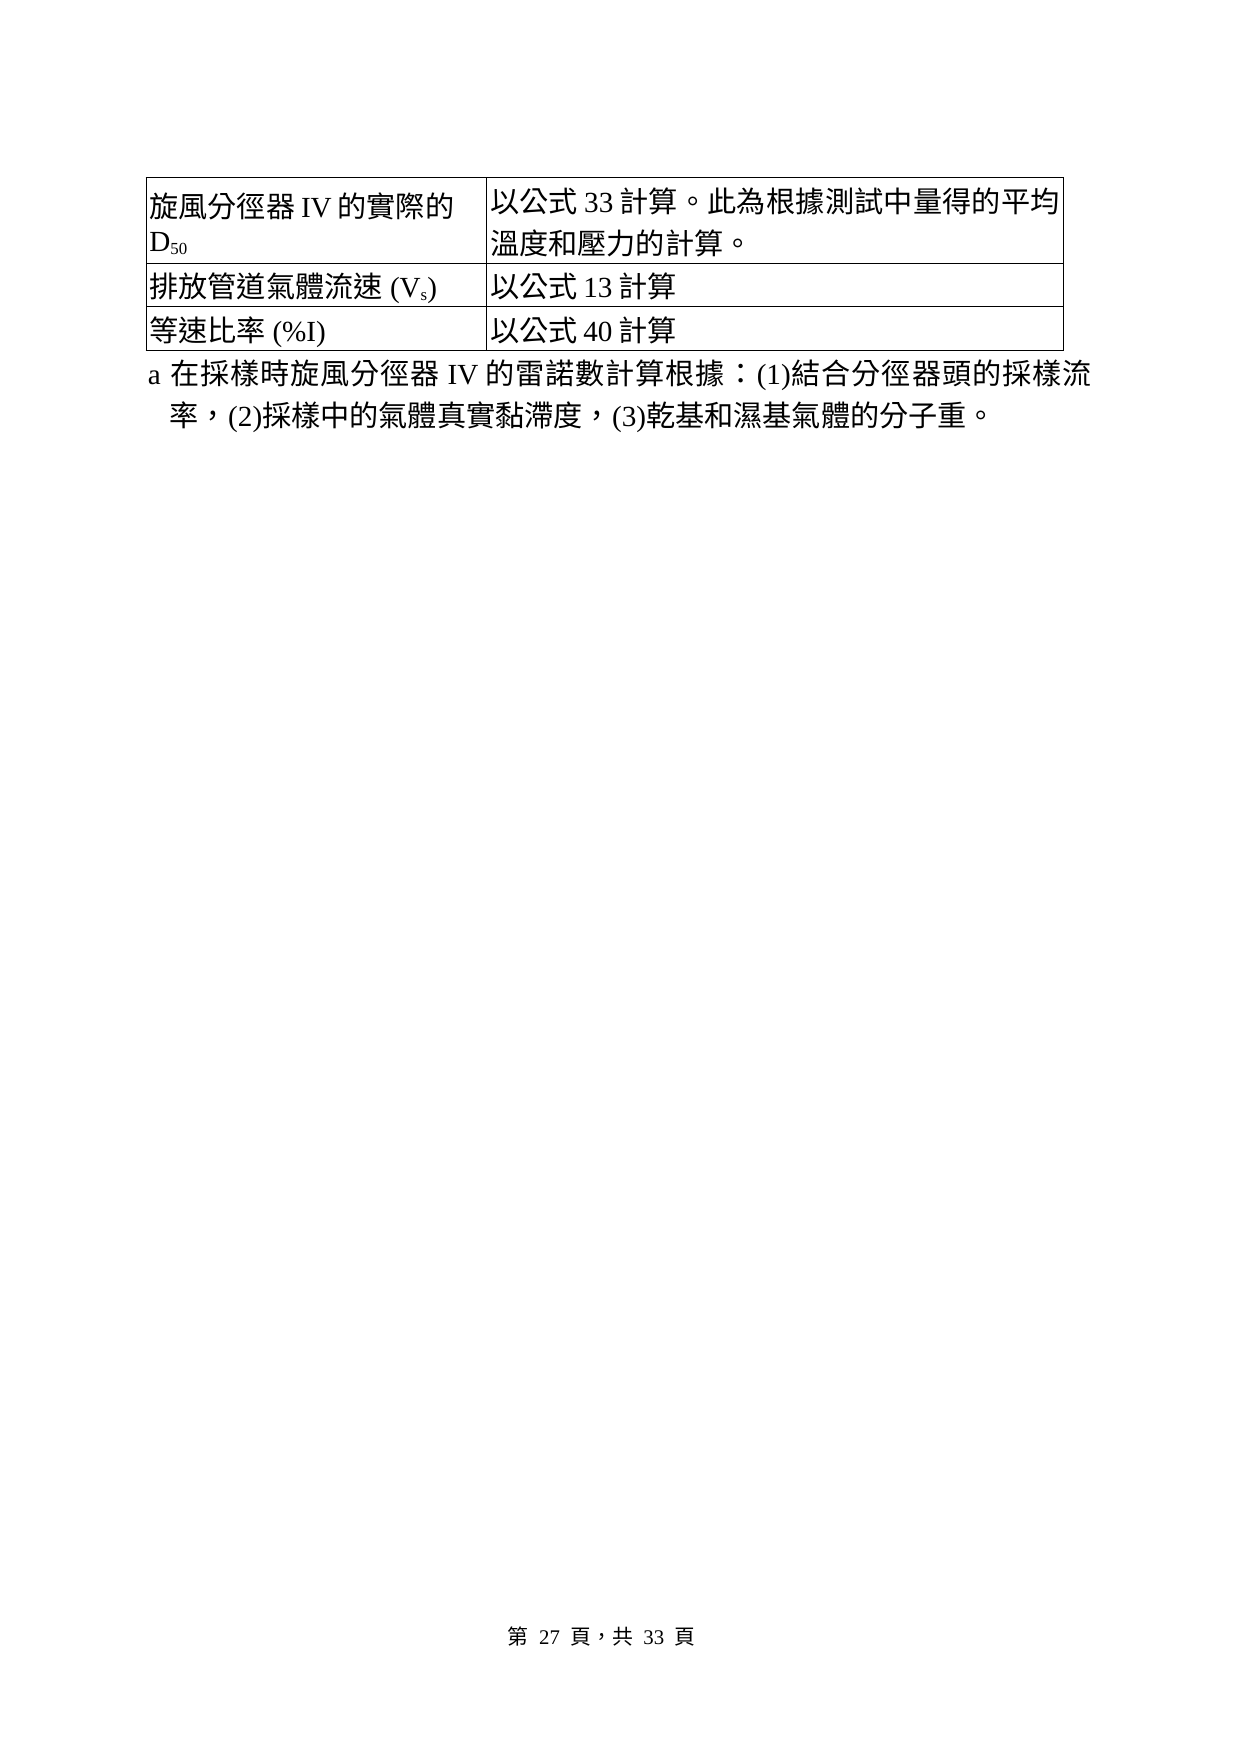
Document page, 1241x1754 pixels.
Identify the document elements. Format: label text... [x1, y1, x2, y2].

table_cell 以公式33計算。此為根據測試中量得的平均溫度和壓力的計算。 [487, 178, 1063, 263]
table_cell 以公式13計算 [487, 264, 1063, 306]
text a 在採樣時旋風分徑器IV的雷諾數計算根據：(1)結合分徑器頭的採樣流率，(2)採樣中的氣體真實黏滯度，(3)乾基和濕基氣體的分子重。 [148, 351, 1092, 435]
table_cell 排放管道氣體流速 (Vs) [147, 264, 486, 306]
table_cell 旋風分徑器IV的實際的D50 [147, 178, 486, 263]
table_cell 等速比率 (%I) [147, 307, 486, 349]
table_cell 以公式40計算 [487, 307, 1063, 349]
